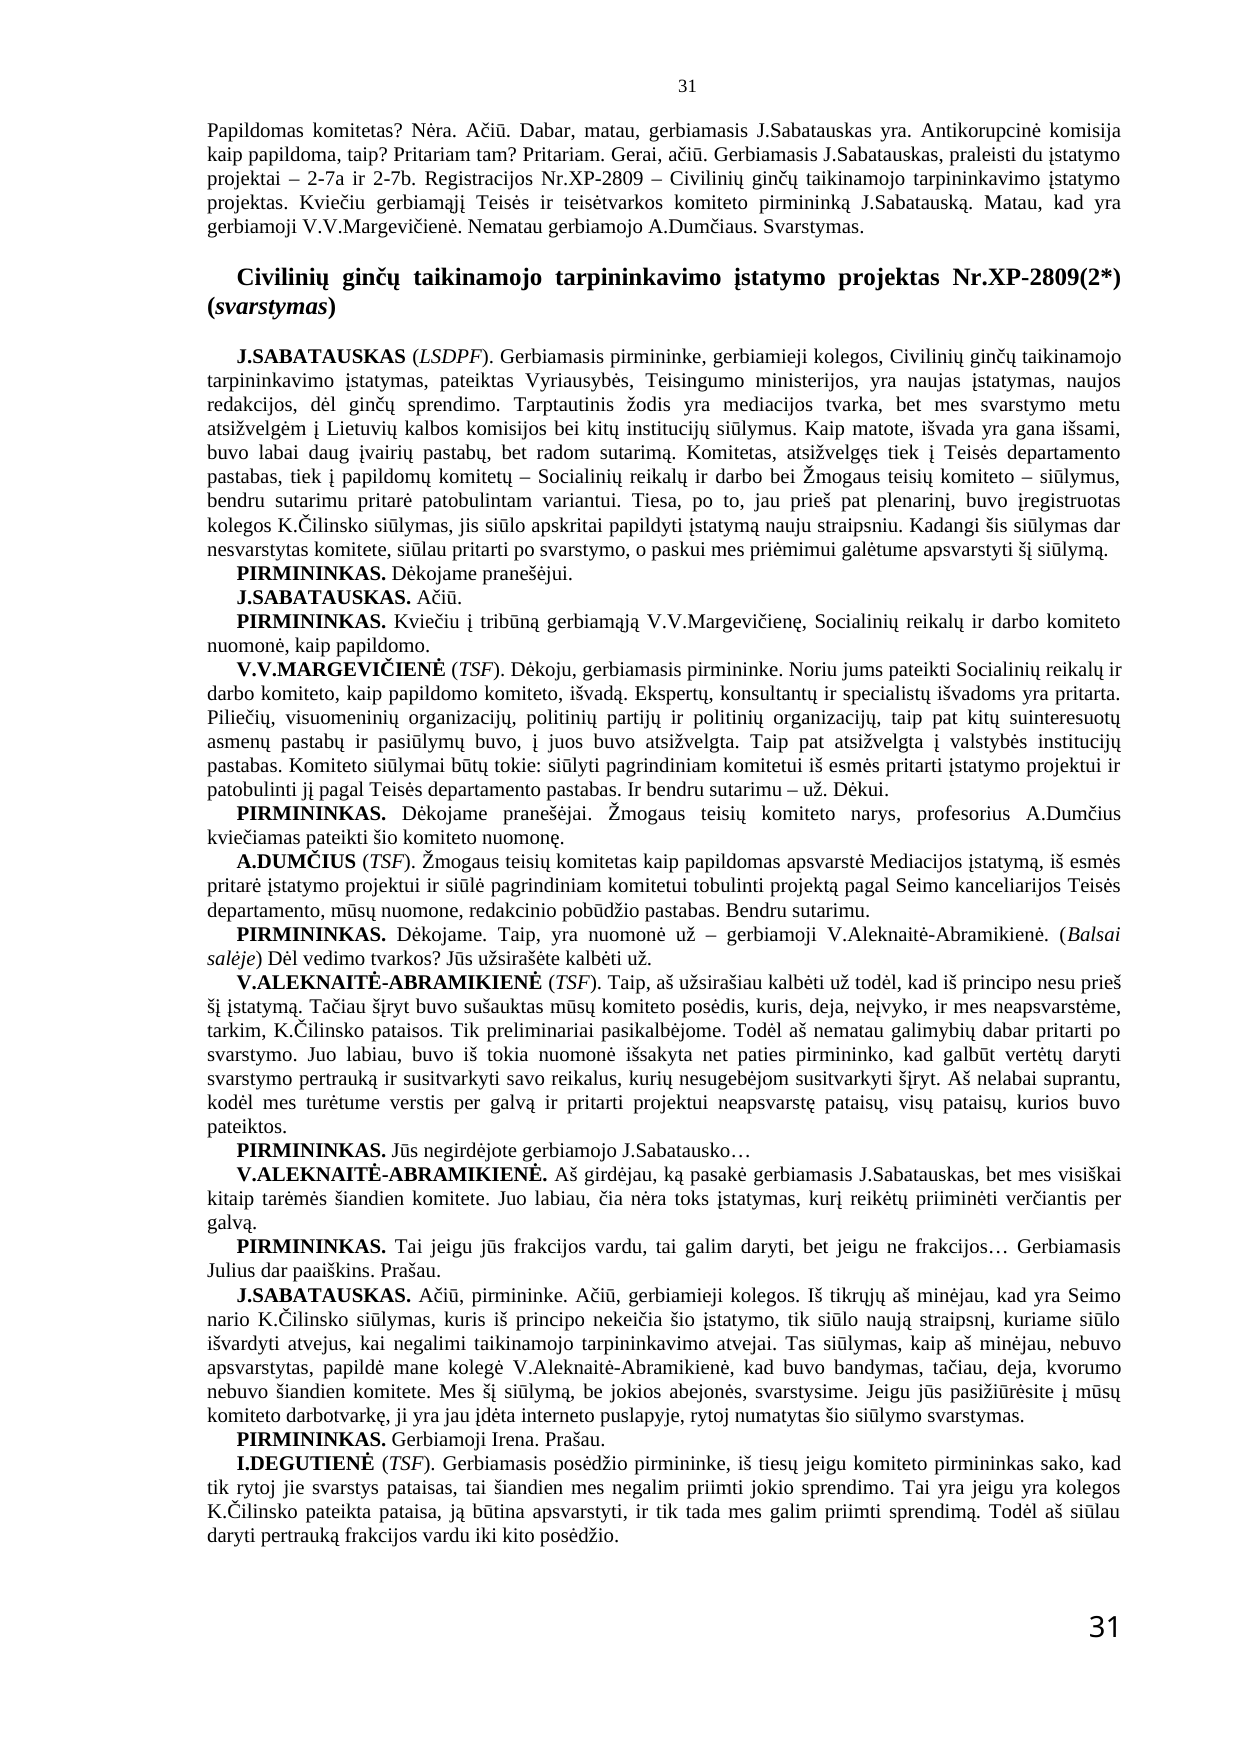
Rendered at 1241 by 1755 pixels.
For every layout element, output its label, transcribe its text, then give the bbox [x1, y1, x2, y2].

text PIRMININKAS. Tai jeigu jūs frakcijos vardu, tai galim daryti, bet jeigu ne frakcijos… Gerbiamasis Julius dar paaiškins. Prašau. [207, 1234, 1122, 1282]
text PIRMININKAS. Jūs negirdėjote gerbiamojo J.Sabatausko… [207, 1138, 1122, 1162]
text J.SABATAUSKAS. Ačiū. [207, 585, 1122, 609]
text J.SABATAUSKAS (LSDPF). Gerbiamasis pirmininke, gerbiamieji kolegos, Civilinių ginčų taikinamojo tarpininkavimo įstatymas, pateiktas Vyriausybės, Teisingumo ministerijos, yra naujas įstatymas, naujos redakcijos, dėl ginčų sprendimo. Tarptautinis žodis yra mediacijos tvarka, bet mes svarstymo metu atsižvelgėm į Lietuvių kalbos komisijos bei kitų institucijų siūlymus. Kaip matote, išvada yra gana išsami, buvo labai daug įvairių pastabų, bet radom sutarimą. Komitetas, atsižvelgęs tiek į Teisės departamento pastabas, tiek į papildomų komitetų – Socialinių reikalų ir darbo bei Žmogaus teisių komiteto – siūlymus, bendru sutarimu pritarė patobulintam variantui. Tiesa, po to, jau prieš pat plenarinį, buvo įregistruotas kolegos K.Čilinsko siūlymas, jis siūlo apskritai papildyti įstatymą nauju straipsniu. Kadangi šis siūlymas dar nesvarstytas komitete, siūlau pritarti po svarstymo, o paskui mes priėmimui galėtume apsvarstyti šį siūlymą. [207, 344, 1122, 561]
text Civilinių ginčų taikinamojo tarpininkavimo įstatymo projektas Nr.XP-2809(2*) (svarstymas) [207, 262, 1122, 320]
text PIRMININKAS. Gerbiamoji Irena. Prašau. [207, 1427, 1122, 1451]
text V.V.MARGEVIČIENĖ (TSF). Dėkoju, gerbiamasis pirmininke. Noriu jums pateikti Socialinių reikalų ir darbo komiteto, kaip papildomo komiteto, išvadą. Ekspertų, konsultantų ir specialistų išvadoms yra pritarta. Piliečių, visuomeninių organizacijų, politinių partijų ir politinių organizacijų, taip pat kitų suinteresuotų asmenų pastabų ir pasiūlymų buvo, į juos buvo atsižvelgta. Taip pat atsižvelgta į valstybės institucijų pastabas. Komiteto siūlymai būtų tokie: siūlyti pagrindiniam komitetui iš esmės pritarti įstatymo projektui ir patobulinti jį pagal Teisės departamento pastabas. Ir bendru sutarimu – už. Dėkui. [207, 657, 1122, 801]
text J.SABATAUSKAS. Ačiū, pirmininke. Ačiū, gerbiamieji kolegos. Iš tikrųjų aš minėjau, kad yra Seimo nario K.Čilinsko siūlymas, kuris iš principo nekeičia šio įstatymo, tik siūlo naują straipsnį, kuriame siūlo išvardyti atvejus, kai negalimi taikinamojo tarpininkavimo atvejai. Tas siūlymas, kaip aš minėjau, nebuvo apsvarstytas, papildė mane kolegė V.Aleknaitė-Abramikienė, kad buvo bandymas, tačiau, deja, kvorumo nebuvo šiandien komitete. Mes šį siūlymą, be jokios abejonės, svarstysime. Jeigu jūs pasižiūrėsite į mūsų komiteto darbotvarkę, ji yra jau įdėta interneto puslapyje, rytoj numatytas šio siūlymo svarstymas. [207, 1282, 1122, 1427]
text PIRMININKAS. Dėkojame pranešėjui. [207, 561, 1122, 585]
text I.DEGUTIENĖ (TSF). Gerbiamasis posėdžio pirmininke, iš tiesų jeigu komiteto pirmininkas sako, kad tik rytoj jie svarstys pataisas, tai šiandien mes negalim priimti jokio sprendimo. Tai yra jeigu yra kolegos K.Čilinsko pateikta pataisa, ją būtina apsvarstyti, ir tik tada mes galim priimti sprendimą. Todėl aš siūlau daryti pertrauką frakcijos vardu iki kito posėdžio. [207, 1451, 1122, 1547]
text PIRMININKAS. Dėkojame pranešėjai. Žmogaus teisių komiteto narys, profesorius A.Dumčius kviečiamas pateikti šio komiteto nuomonę. [207, 801, 1122, 849]
text PIRMININKAS. Dėkojame. Taip, yra nuomonė už – gerbiamoji V.Aleknaitė-Abramikienė. (Balsai salėje) Dėl vedimo tvarkos? Jūs užsirašėte kalbėti už. [207, 922, 1122, 970]
text Papildomas komitetas? Nėra. Ačiū. Dabar, matau, gerbiamasis J.Sabatauskas yra. Antikorupcinė komisija kaip papildoma, taip? Pritariam tam? Pritariam. Gerai, ačiū. Gerbiamasis J.Sabatauskas, praleisti du įstatymo projektai – 2-7a ir 2-7b. Registracijos Nr.XP-2809 – Civilinių ginčų taikinamojo tarpininkavimo įstatymo projektas. Kviečiu gerbiamąjį Teisės ir teisėtvarkos komiteto pirmininką J.Sabatauską. Matau, kad yra gerbiamoji V.V.Margevičienė. Nematau gerbiamojo A.Dumčiaus. Svarstymas. [207, 118, 1122, 238]
text V.ALEKNAITĖ-ABRAMIKIENĖ (TSF). Taip, aš užsirašiau kalbėti už todėl, kad iš principo nesu prieš šį įstatymą. Tačiau šįryt buvo sušauktas mūsų komiteto posėdis, kuris, deja, neįvyko, ir mes neapsvarstėme, tarkim, K.Čilinsko pataisos. Tik preliminariai pasikalbėjome. Todėl aš nematau galimybių dabar pritarti po svarstymo. Juo labiau, buvo iš tokia nuomonė išsakyta net paties pirmininko, kad galbūt vertėtų daryti svarstymo pertrauką ir susitvarkyti savo reikalus, kurių nesugebėjom susitvarkyti šįryt. Aš nelabai suprantu, kodėl mes turėtume verstis per galvą ir pritarti projektui neapsvarstę pataisų, visų pataisų, kurios buvo pateiktos. [207, 970, 1122, 1138]
text V.ALEKNAITĖ-ABRAMIKIENĖ. Aš girdėjau, ką pasakė gerbiamasis J.Sabatauskas, bet mes visiškai kitaip tarėmės šiandien komitete. Juo labiau, čia nėra toks įstatymas, kurį reikėtų priiminėti verčiantis per galvą. [207, 1162, 1122, 1234]
text A.DUMČIUS (TSF). Žmogaus teisių komitetas kaip papildomas apsvarstė Mediacijos įstatymą, iš esmės pritarė įstatymo projektui ir siūlė pagrindiniam komitetui tobulinti projektą pagal Seimo kanceliarijos Teisės departamento, mūsų nuomone, redakcinio pobūdžio pastabas. Bendru sutarimu. [207, 849, 1122, 922]
text PIRMININKAS. Kviečiu į tribūną gerbiamąją V.V.Margevičienę, Socialinių reikalų ir darbo komiteto nuomonė, kaip papildomo. [207, 609, 1122, 657]
